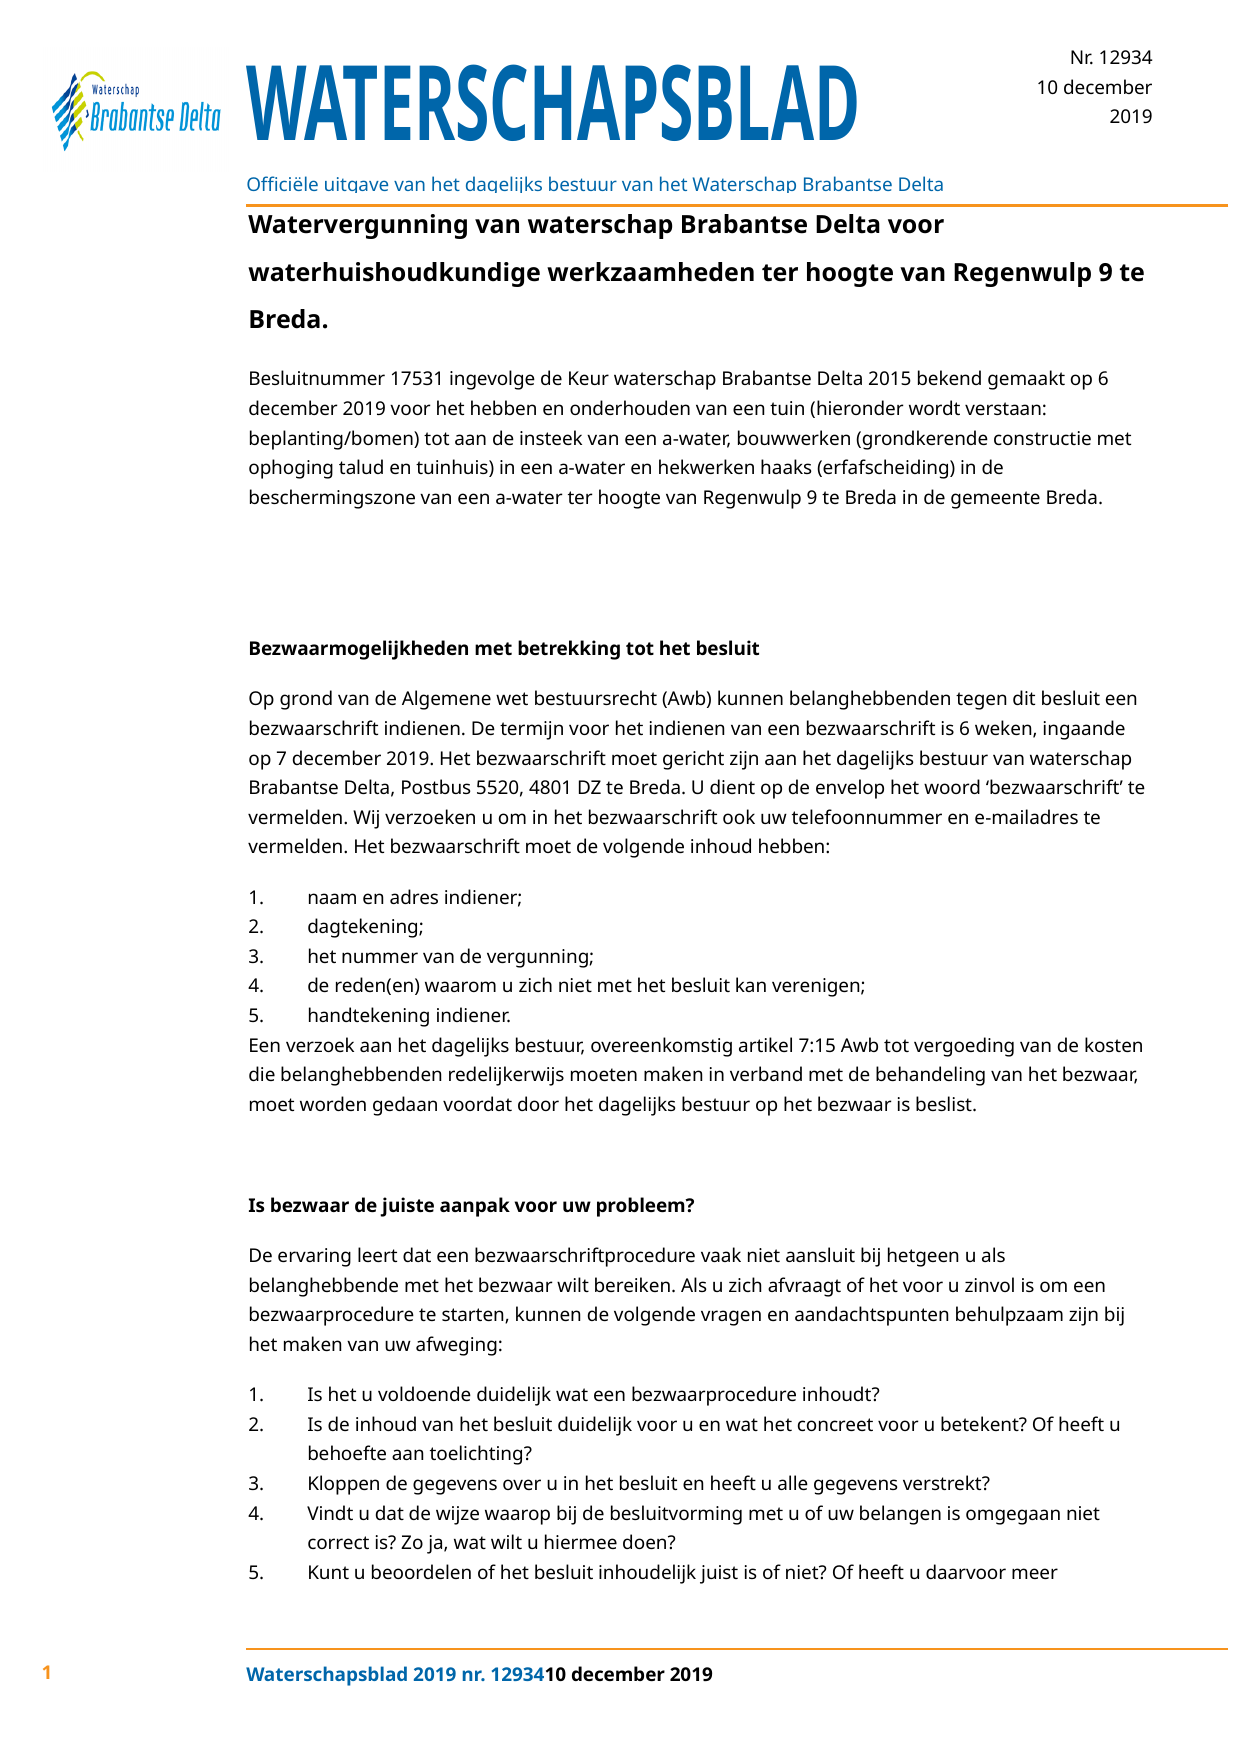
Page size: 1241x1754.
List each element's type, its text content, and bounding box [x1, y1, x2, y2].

list Kunt u beoordelen of het besluit inhoudelijk juist is of niet? Of heeft u daarvoor meer [248, 1559, 1152, 1584]
text Watervergunning van waterschap Brabantse Delta voor waterhuishoudkundige werkzaamheden ter hoogte van Regenwulp 9 te Breda. [248, 207, 1152, 336]
list Vindt u dat de wijze waarop bij de besluitvorming met u of uw belangen is omgegaan niet correct is? Zo ja, wat wilt u hiermee doen? [248, 1500, 1152, 1555]
text De ervaring leert dat een bezwaarschriftprocedure vaak niet aansluit bij hetgeen u als belanghebbende met het bezwaar wilt bereiken. Als u zich afvraagt of het voor u zinvol is om een bezwaarprocedure te starten, kunnen de volgende vragen en aandachtspunten behulpzaam zijn bij het maken van uw afweging: [248, 1242, 1152, 1357]
list Is de inhoud van het besluit duidelijk voor u en wat het concreet voor u betekent? Of heeft u behoefte aan toelichting? [248, 1411, 1152, 1466]
text Op grond van de Algemene wet bestuursrecht (Awb) kunnen belanghebbenden tegen dit besluit een bezwaarschrift indienen. De termijn voor het indienen van een bezwaarschrift is 6 weken, ingaande op 7 december 2019. Het bezwaarschrift moet gericht zijn aan het dagelijks bestuur van waterschap Brabantse Delta, Postbus 5520, 4801 DZ te Breda. U dient op de envelop het woord ‘bezwaarschrift’ te vermelden. Wij verzoeken u om in het bezwaarschrift ook uw telefoonnummer en e‑mailadres te vermelden. Het bezwaarschrift moet de volgende inhoud hebben: [248, 686, 1152, 859]
list naam en adres indiener; [248, 884, 1152, 909]
list Is het u voldoende duidelijk wat een bezwaarprocedure inhoudt? [248, 1381, 1152, 1407]
list de reden(en) waarom u zich niet met het besluit kan verenigen; [248, 973, 1152, 998]
list het nummer van de vergunning; [248, 943, 1152, 969]
list Kloppen de gegevens over u in het besluit en heeft u alle gegevens verstrekt? [248, 1470, 1152, 1496]
text Besluitnummer 17531 ingevolge de Keur waterschap Brabantse Delta 2015 bekend gemaakt op 6 december 2019 voor het hebben en onderhouden van een tuin (hieronder wordt verstaan: beplanting/bomen) tot aan de insteek van een a-water, bouwwerken (grondkerende constructie met ophoging talud en tuinhuis) in een a-water en hekwerken haaks (erfafscheiding) in de beschermingszone van een a-water ter hoogte van Regenwulp 9 te Breda in de gemeente Breda. [248, 366, 1152, 509]
text Een verzoek aan het dagelijks bestuur, overeenkomstig artikel 7:15 Awb tot vergoeding van de kosten die belanghebbenden redelijkerwijs moeten maken in verband met de behandeling van het bezwaar, moet worden gedaan voordat door het dagelijks bestuur op het bezwaar is beslist. [248, 1032, 1152, 1117]
text Bezwaarmogelijkheden met betrekking tot het besluit [248, 635, 1152, 661]
picture [41, 47, 231, 172]
list dagtekening; [248, 913, 1152, 939]
list handtekening indiener. [248, 1002, 1152, 1028]
text Is bezwaar de juiste aanpak voor uw probleem? [248, 1192, 1152, 1217]
